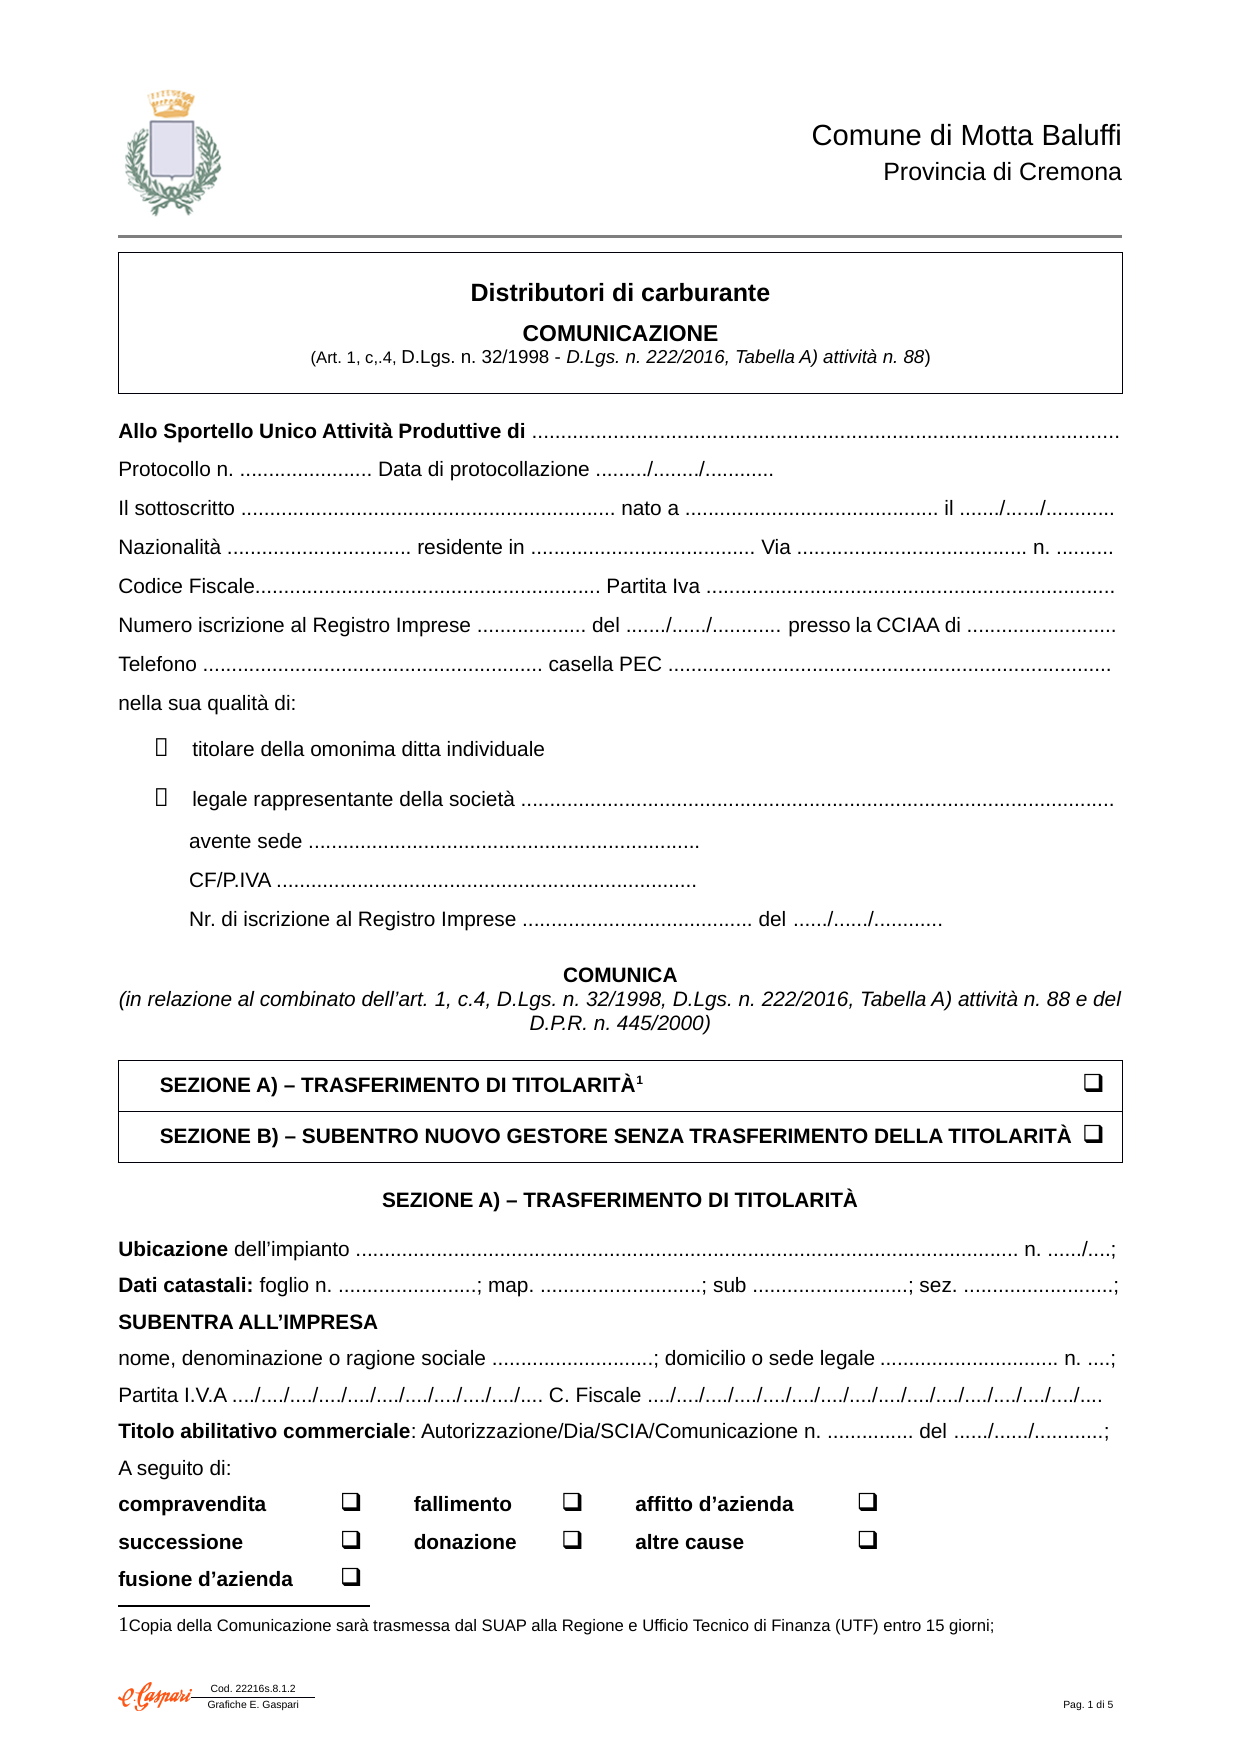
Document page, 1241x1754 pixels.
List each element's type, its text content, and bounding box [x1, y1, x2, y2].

text SEZIONE A) – TRASFERIMENTO DI TITOLARITÀ [118, 1188, 1122, 1212]
text CF/P.IVA ......................................................................... [189, 868, 1122, 892]
text fusione d’azienda  [118, 1567, 1122, 1592]
text avente sede .................................................................... [189, 829, 1122, 853]
text Dati catastali: foglio n. ........................; map. ............................; sub ...........................; sez. ..........................; [118, 1273, 1122, 1297]
table_header Distributori di carburante COMUNICAZIONE (Art. 1, c,.4, D.Lgs. n. 32/1998 - D.Lgs. n. 222/2016, Tabella A) attività n. 88) [119, 253, 1122, 392]
text successione  donazione  altre cause  [118, 1529, 1122, 1554]
text Provincia di Cremona [118, 157, 1122, 185]
table_header SEZIONE A) – TRASFERIMENTO DI TITOLARITÀ  [119, 1061, 1122, 1111]
text Il sottoscritto ................................................................. nato a ............................................ il ......./....../............ [118, 496, 1122, 520]
text Comune di Motta Baluffi [118, 118, 1122, 152]
picture [122, 152, 224, 157]
text Ubicazione dell’impianto ................................................................................................................... n. ....../....; [118, 1237, 1122, 1261]
text Nazionalità ................................ residente in ....................................... Via ........................................ n. .......... [118, 535, 1122, 559]
text Numero iscrizione al Registro Imprese ................... del ......./....../............ presso la CCIAA di .......................... [118, 613, 1122, 637]
picture [118, 1682, 192, 1711]
text (in relazione al combinato dell’art. 1, c.4, D.Lgs. n. 32/1998, D.Lgs. n. 222/2016, Tabella A) attività n. 88 e del D.P.R. n. 445/2000) [118, 987, 1122, 1035]
text COMUNICA [118, 963, 1122, 987]
text A seguito di: [118, 1456, 1122, 1479]
text nella sua qualità di: [118, 690, 1122, 714]
text Partita I.V.A ..../..../..../..../..../..../..../..../..../..../.... C. Fiscale ..../..../..../..../..../..../..../..../..../..../..../..../..../..../..../.... [118, 1383, 1122, 1407]
text Telefono ........................................................... casella PEC ............................................................................. [118, 652, 1122, 676]
text nome, denominazione o ragione sociale ............................; domicilio o sede legale ............................... n. ....; [118, 1346, 1122, 1370]
text  legale rappresentante della società ....................................................................................................... [153, 779, 1122, 813]
picture [122, 87, 224, 118]
text compravendita  fallimento  affitto d’azienda  [118, 1492, 1122, 1517]
text  titolare della omonima ditta individuale [153, 729, 1122, 763]
text Titolo abilitativo commerciale: Autorizzazione/Dia/SCIA/Comunicazione n. ............... del ....../....../............; [118, 1419, 1122, 1443]
text Protocollo n. ....................... Data di protocollazione ........./......../............ [118, 457, 1122, 481]
text SUBENTRA ALL’IMPRESA [118, 1310, 1122, 1334]
picture [122, 185, 224, 219]
text Allo Sportello Unico Attività Produttive di [118, 418, 1122, 442]
text Nr. di iscrizione al Registro Imprese ........................................ del ....../....../............ [189, 907, 1122, 931]
table_cell SEZIONE B) – SUBENTRO NUOVO GESTORE SENZA TRASFERIMENTO DELLA TITOLARITÀ  [119, 1112, 1122, 1162]
text Codice Fiscale............................................................ Partita Iva ....................................................................... [118, 574, 1122, 598]
